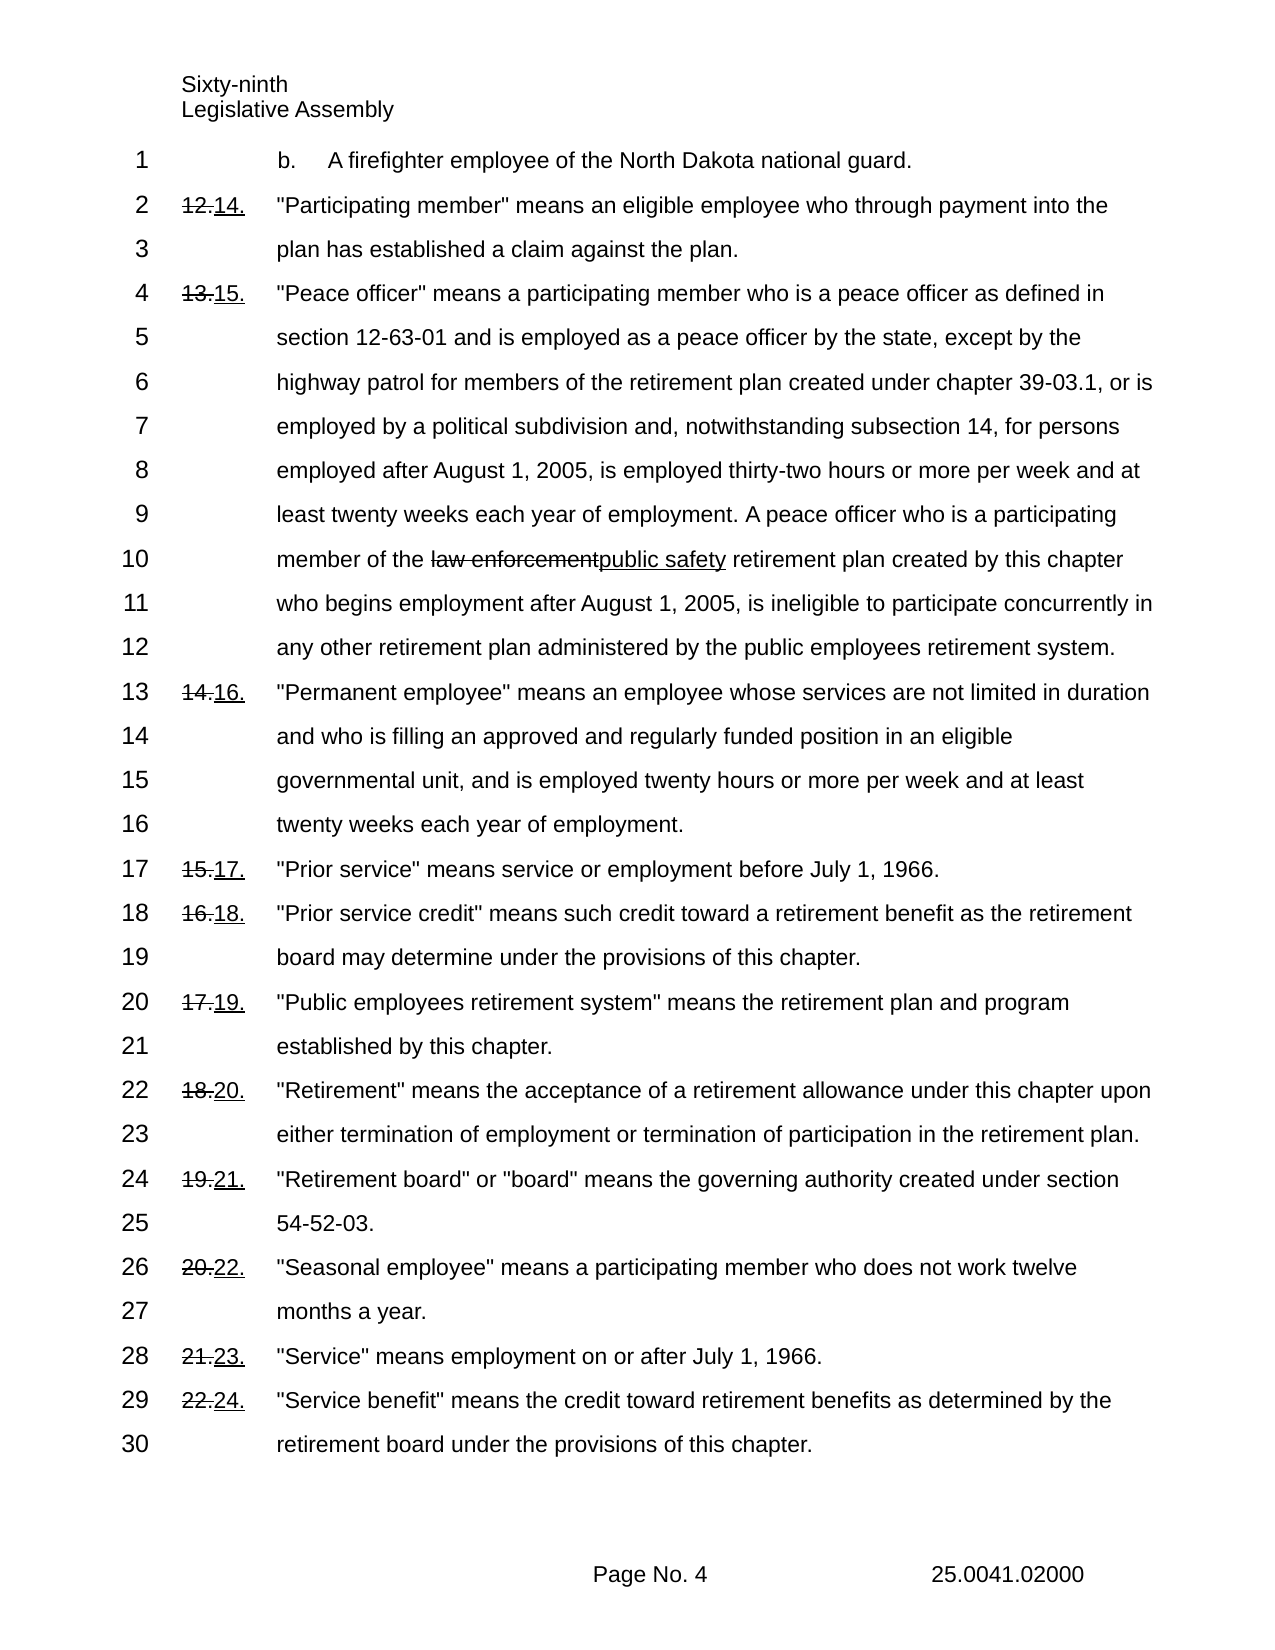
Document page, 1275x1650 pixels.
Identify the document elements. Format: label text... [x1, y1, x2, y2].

text 20.22. "Seasonal employee" means a participating member who does not work twelve months a year. [181, 1240, 1154, 1329]
text 15.17. "Prior service" means service or employment before July 1, 1966. [181, 842, 1154, 886]
text 19.21. "Retirement board" or "board" means the governing authority created under section 54‑52‑03. [181, 1152, 1154, 1240]
text 13.15. "Peace officer" means a participating member who is a peace officer as defined in section 12‑63‑01 and is employed as a peace officer by the state, except by the highway patrol for members of the retirement plan created under chapter 39‑03.1, or is employed by a political subdivision and, notwithstanding subsection 14, for persons employed after August 1, 2005, is employed thirty‑two hours or more per week and at least twenty weeks each year of employment. A peace officer who is a participating member of the law enforcementpublic safety retirement plan created by this chapter who begins employment after August 1, 2005, is ineligible to participate concurrently in any other retirement plan administered by the public employees retirement system. [181, 266, 1154, 664]
text 21.23. "Service" means employment on or after July 1, 1966. [181, 1329, 1154, 1373]
text 17.19. "Public employees retirement system" means the retirement plan and program established by this chapter. [181, 974, 1154, 1063]
text b. A firefighter employee of the North Dakota national guard. [181, 133, 1154, 178]
text 14.16. "Permanent employee" means an employee whose services are not limited in duration and who is filling an approved and regularly funded position in an eligible governmental unit, and is employed twenty hours or more per week and at least twenty weeks each year of employment. [181, 664, 1154, 842]
text 16.18. "Prior service credit" means such credit toward a retirement benefit as the retirement board may determine under the provisions of this chapter. [181, 886, 1154, 974]
text 22.24. "Service benefit" means the credit toward retirement benefits as determined by the retirement board under the provisions of this chapter. [181, 1373, 1154, 1461]
text 12.14. "Participating member" means an eligible employee who through payment into the plan has established a claim against the plan. [181, 178, 1154, 266]
text 18.20. "Retirement" means the acceptance of a retirement allowance under this chapter upon either termination of employment or termination of participation in the retirement plan. [181, 1063, 1154, 1152]
